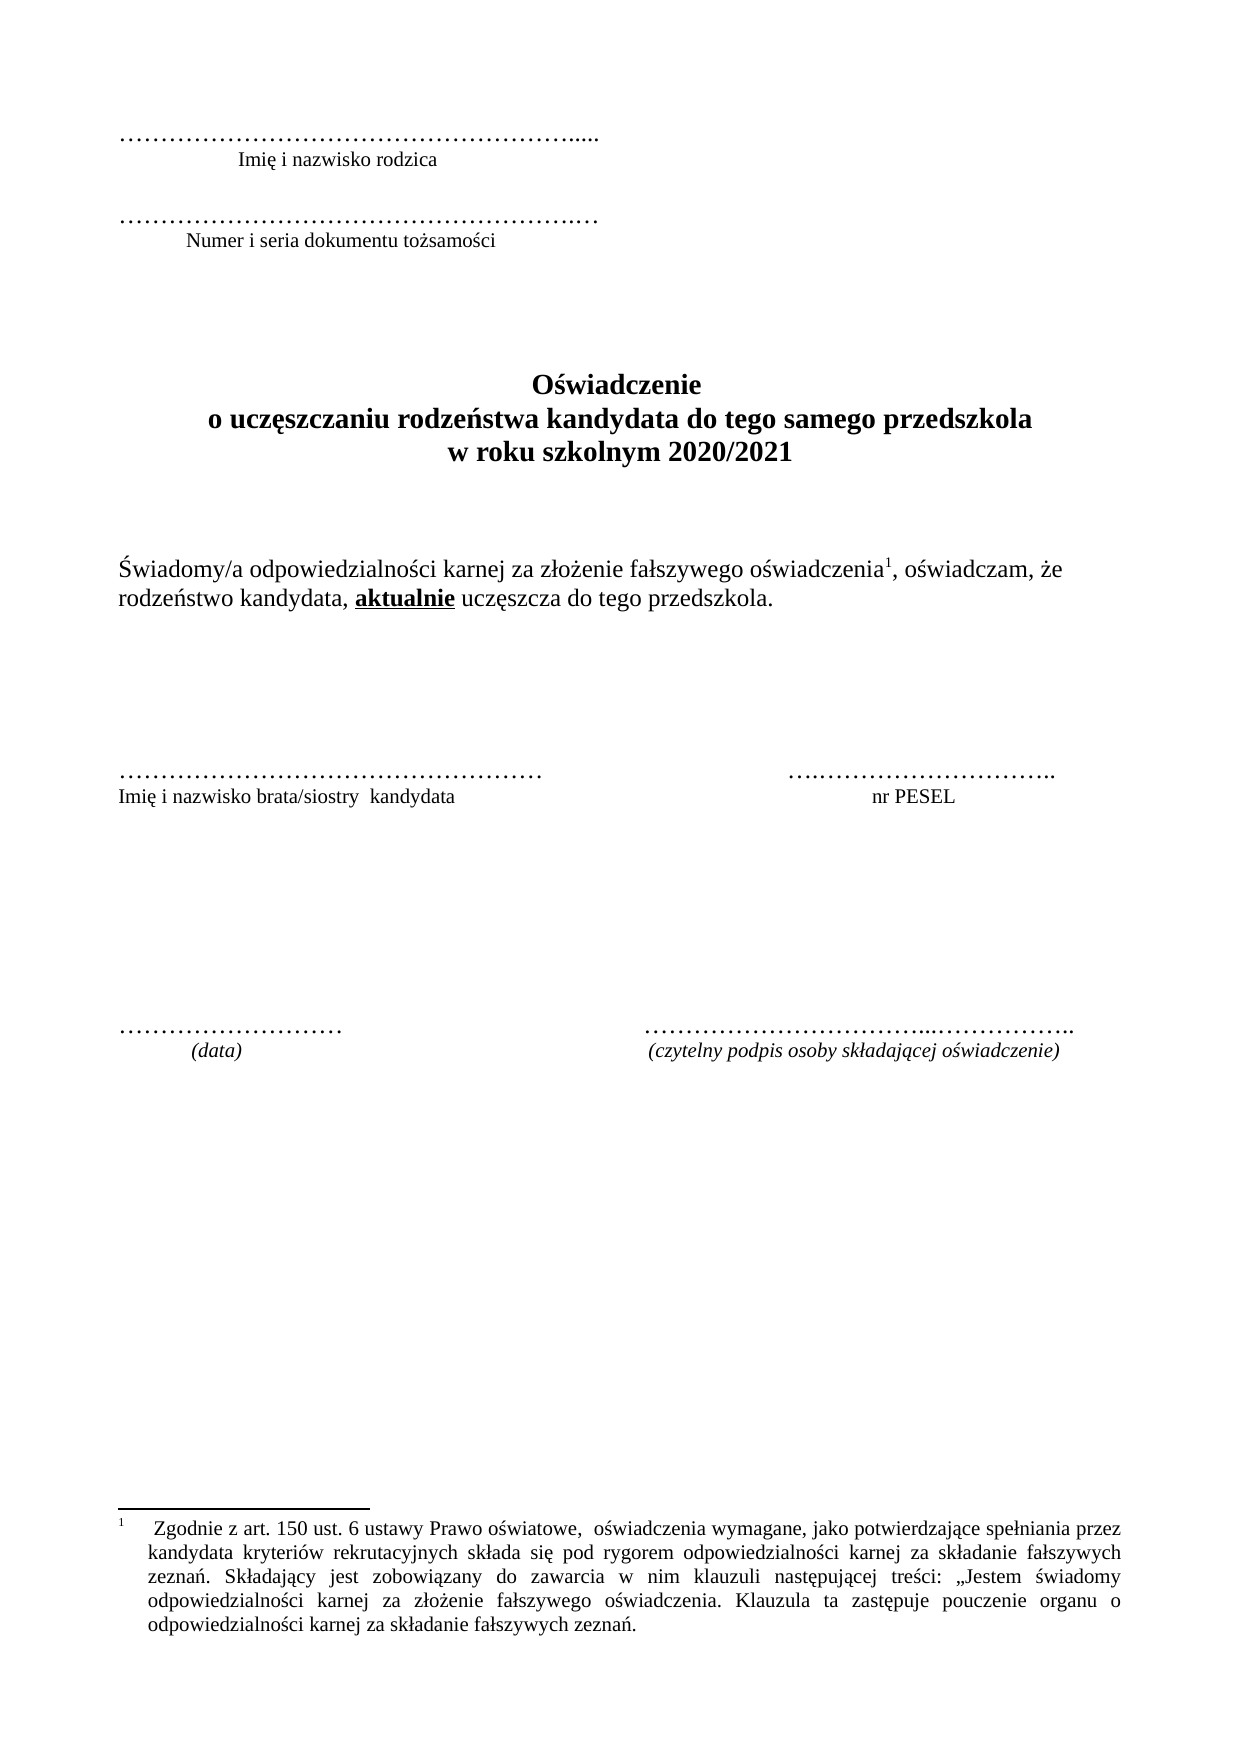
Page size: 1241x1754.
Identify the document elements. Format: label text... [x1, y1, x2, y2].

text Świadomy/a odpowiedzialności karnej za złożenie fałszywego oświadczenia, oświadczam, że rodzeństwo kandydata, aktualnie uczęszcza do tego przedszkola. [118, 554, 1122, 612]
text ……………………………………………….… [118, 200, 1122, 228]
text Imię i nazwisko rodzica [118, 147, 1122, 171]
text Numer i seria dokumentu tożsamości [118, 228, 1122, 252]
text Imię i nazwisko brata/siostry kandydata nr PESEL [118, 784, 1122, 808]
text Oświadczenie [118, 367, 1122, 401]
text (data) (czytelny podpis osoby składającej oświadczenie) [118, 1038, 1122, 1062]
text …………………………………………… ….……………………….. [118, 756, 1122, 784]
text w roku szkolnym 2020/2021 [118, 434, 1122, 468]
text Zgodnie z art. 150 ust. 6 ustawy Prawo oświatowe, oświadczenia wymagane, jako potwierdzające spełniania przez kandydata kryteriów rekrutacyjnych składa się pod rygorem odpowiedzialności karnej za składanie fałszywych zeznań. Składający jest zobowiązany do zawarcia w nim klauzuli następującej treści: „Jestem świadomy odpowiedzialności karnej za złożenie fałszywego oświadczenia. Klauzula ta zastępuje pouczenie organu o odpowiedzialności karnej za składanie fałszywych zeznań. [118, 1516, 1122, 1636]
text ……………………… ……………………………...…………….. [118, 1010, 1122, 1038]
text ………………………………………………..... [118, 118, 1122, 147]
text o uczęszczaniu rodzeństwa kandydata do tego samego przedszkola [118, 401, 1122, 434]
